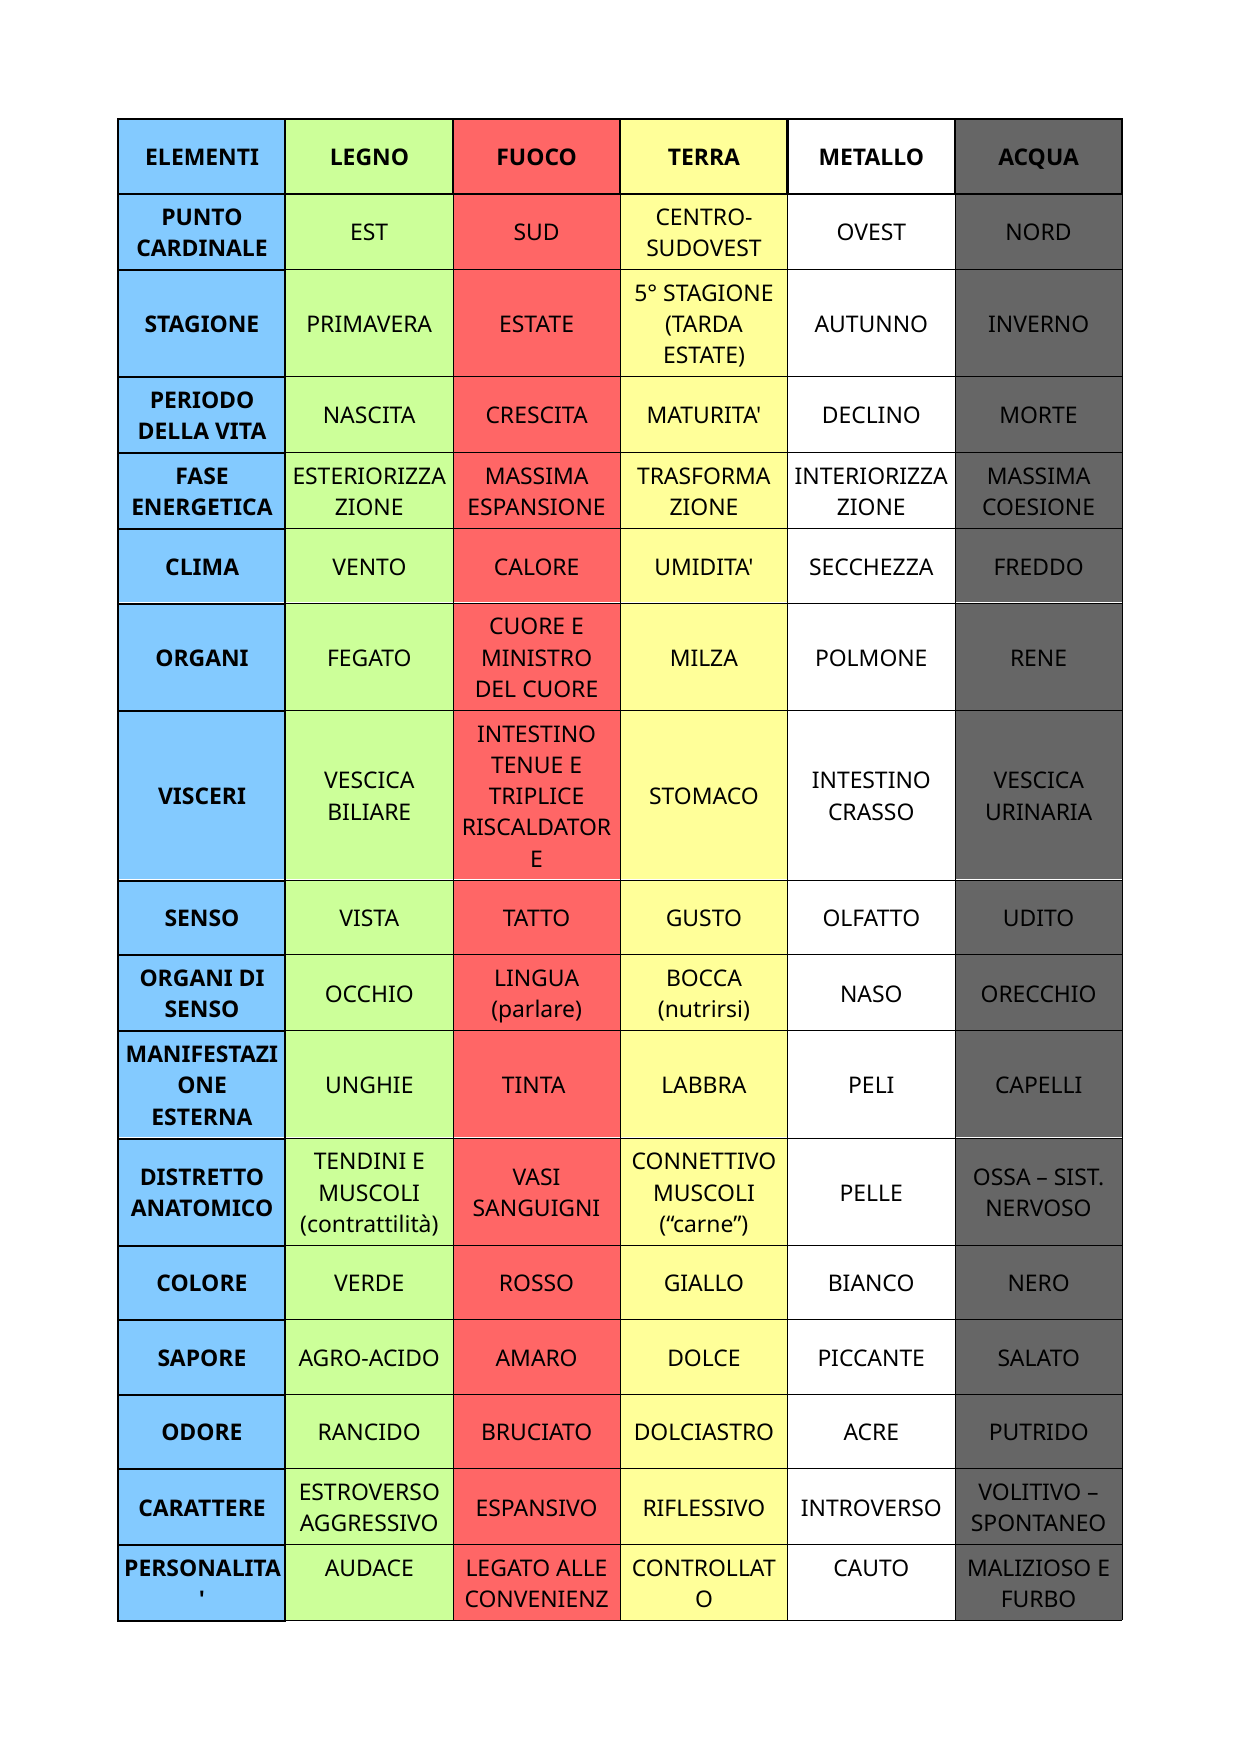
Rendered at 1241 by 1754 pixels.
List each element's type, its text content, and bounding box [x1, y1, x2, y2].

table_cell ODORE [119, 1396, 284, 1468]
table_cell ACRE [788, 1395, 955, 1468]
table_cell BIANCO [788, 1246, 955, 1319]
table_cell MANIFESTAZIONE ESTERNA [119, 1032, 284, 1137]
table_cell SUD [454, 195, 620, 269]
table_header ELEMENTI [119, 120, 284, 193]
table_cell OSSA – SIST. NERVOSO [956, 1139, 1122, 1245]
table_cell DECLINO [788, 377, 955, 452]
table_cell INVERNO [956, 270, 1122, 376]
table_cell VOLITIVO – SPONTANEO [956, 1469, 1122, 1544]
table_cell LEGATO ALLE CONVENIENZ [454, 1545, 620, 1620]
table_cell UNGHIE [286, 1031, 453, 1137]
table_cell EST [286, 195, 453, 269]
table_cell INTESTINO CRASSO [788, 711, 955, 879]
table_cell CLIMA [119, 530, 284, 602]
table_header TERRA [621, 120, 786, 193]
table_cell CAUTO [788, 1545, 955, 1620]
table_cell VENTO [286, 529, 453, 602]
table_cell CARATTERE [119, 1470, 284, 1544]
table_cell TRASFORMA ZIONE [621, 453, 787, 528]
table_cell OCCHIO [286, 955, 453, 1030]
table_cell TENDINI E MUSCOLI (contrattilità) [286, 1139, 453, 1245]
table_cell VESCICA URINARIA [956, 711, 1122, 879]
table_cell AUDACE [286, 1545, 453, 1620]
table_cell VISCERI [119, 712, 284, 879]
table_cell CONNETTIVO MUSCOLI (“carne”) [621, 1139, 787, 1245]
table_cell UDITO [956, 881, 1122, 954]
table_cell MASSIMA COESIONE [956, 453, 1122, 528]
table_cell CALORE [454, 529, 620, 602]
table_cell RIFLESSIVO [621, 1469, 787, 1544]
table_cell OLFATTO [788, 881, 955, 954]
table_cell RENE [956, 604, 1122, 710]
table_cell PUNTO CARDINALE [119, 195, 284, 269]
table_cell DOLCE [621, 1320, 787, 1394]
table_cell MORTE [956, 377, 1122, 452]
table_cell CAPELLI [956, 1031, 1122, 1137]
table_cell ORGANI [119, 605, 284, 710]
table_cell TINTA [454, 1031, 620, 1137]
table_cell PICCANTE [788, 1320, 955, 1394]
table_header METALLO [789, 120, 954, 193]
table_cell ESTATE [454, 270, 620, 376]
table_cell ESTROVERSO AGGRESSIVO [286, 1469, 453, 1544]
table_cell INTESTINO TENUE E TRIPLICE RISCALDATORE [454, 711, 620, 879]
table_cell MILZA [621, 604, 787, 710]
table_cell STAGIONE [119, 271, 284, 376]
table_cell VESCICA BILIARE [286, 711, 453, 879]
table_cell CUORE E MINISTRO DEL CUORE [454, 604, 620, 710]
table_cell AMARO [454, 1320, 620, 1394]
table_cell CENTRO-SUDOVEST [621, 195, 787, 269]
table_cell ORGANI DI SENSO [119, 956, 284, 1030]
table_cell INTERIORIZZA ZIONE [788, 453, 955, 528]
table_cell PELLE [788, 1139, 955, 1245]
table_cell PRIMAVERA [286, 270, 453, 376]
table_header FUOCO [454, 120, 619, 193]
table_cell CRESCITA [454, 377, 620, 452]
table_cell SALATO [956, 1320, 1122, 1394]
table_cell DISTRETTO ANATOMICO [119, 1140, 284, 1245]
table_cell SENSO [119, 882, 284, 954]
table_header LEGNO [286, 120, 452, 193]
table_cell BOCCA (nutrirsi) [621, 955, 787, 1030]
table_cell NASO [788, 955, 955, 1030]
table_cell NASCITA [286, 377, 453, 452]
table_cell FASE ENERGETICA [119, 454, 284, 528]
table_cell AUTUNNO [788, 270, 955, 376]
table_cell RANCIDO [286, 1395, 453, 1468]
table_cell ESTERIORIZZA ZIONE [286, 453, 453, 528]
table_cell LABBRA [621, 1031, 787, 1137]
table_cell MALIZIOSO E FURBO [956, 1545, 1122, 1620]
table_cell GIALLO [621, 1246, 787, 1319]
table_cell 5° STAGIONE (TARDA ESTATE) [621, 270, 787, 376]
table_cell PERSONALITA' [119, 1546, 284, 1620]
table_cell VERDE [286, 1246, 453, 1319]
table_cell PUTRIDO [956, 1395, 1122, 1468]
table_cell SAPORE [119, 1321, 284, 1394]
table_header ACQUA [956, 120, 1121, 193]
table_cell SECCHEZZA [788, 529, 955, 602]
table_cell VISTA [286, 881, 453, 954]
table_cell ESPANSIVO [454, 1469, 620, 1544]
table_cell BRUCIATO [454, 1395, 620, 1468]
table_cell PELI [788, 1031, 955, 1137]
table_cell INTROVERSO [788, 1469, 955, 1544]
table_cell LINGUA (parlare) [454, 955, 620, 1030]
table_cell NERO [956, 1246, 1122, 1319]
table_cell PERIODO DELLA VITA [119, 378, 284, 452]
table_cell FREDDO [956, 529, 1122, 602]
table_cell MATURITA' [621, 377, 787, 452]
table_cell OVEST [788, 195, 955, 269]
table_cell MASSIMA ESPANSIONE [454, 453, 620, 528]
table_cell ORECCHIO [956, 955, 1122, 1030]
table_cell TATTO [454, 881, 620, 954]
table_cell AGRO-ACIDO [286, 1320, 453, 1394]
table_cell FEGATO [286, 604, 453, 710]
table_cell ROSSO [454, 1246, 620, 1319]
table_cell UMIDITA' [621, 529, 787, 602]
table_cell POLMONE [788, 604, 955, 710]
table_cell NORD [956, 195, 1122, 269]
table_cell STOMACO [621, 711, 787, 879]
table_cell COLORE [119, 1247, 284, 1319]
table_cell DOLCIASTRO [621, 1395, 787, 1468]
table_cell GUSTO [621, 881, 787, 954]
table_cell CONTROLLATO [621, 1545, 787, 1620]
table_cell VASI SANGUIGNI [454, 1139, 620, 1245]
